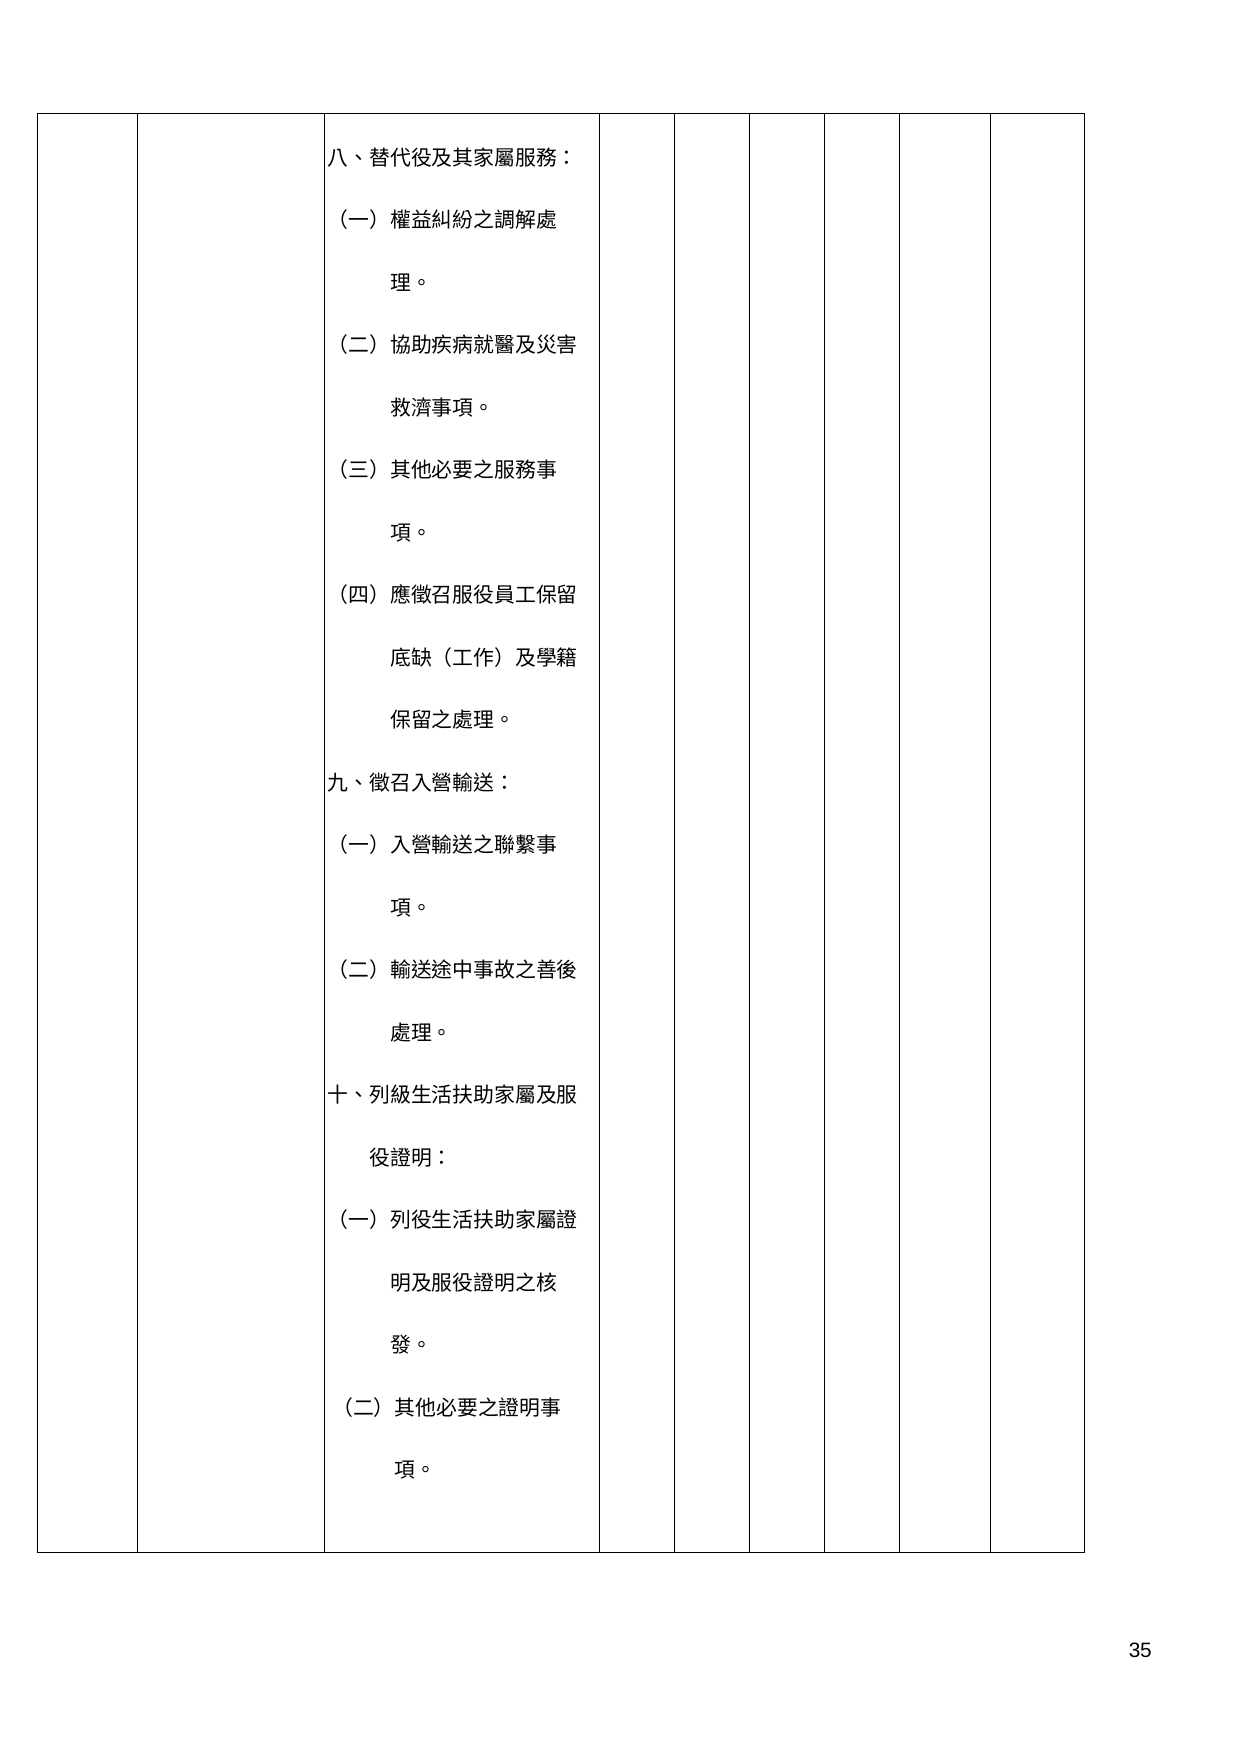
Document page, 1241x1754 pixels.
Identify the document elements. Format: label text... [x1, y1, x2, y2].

table_cell [991, 114, 1084, 1552]
table_cell [675, 114, 749, 1552]
table_cell [825, 114, 899, 1552]
table_cell [750, 114, 824, 1552]
table_cell [38, 114, 137, 1552]
table_cell [600, 114, 674, 1552]
table_cell [900, 114, 990, 1552]
table_cell 八、替代役及其家屬服務： （一）權益糾紛之調解處理。 （二）協助疾病就醫及災害救濟事項。 （三）其他必要之服務事項。 （四）應徵召服役員工保留底缺（工作）及學籍保留之處理。 九、徵召入營輸送： （一）入營輸送之聯繫事項。 （二）輸送途中事故之善後處理。 十、列級生活扶助家屬及服役證明： （一）列役生活扶助家屬證明及服役證明之核發。 （二）其他必要之證明事項。 [325, 114, 599, 1552]
table_cell [138, 114, 324, 1552]
